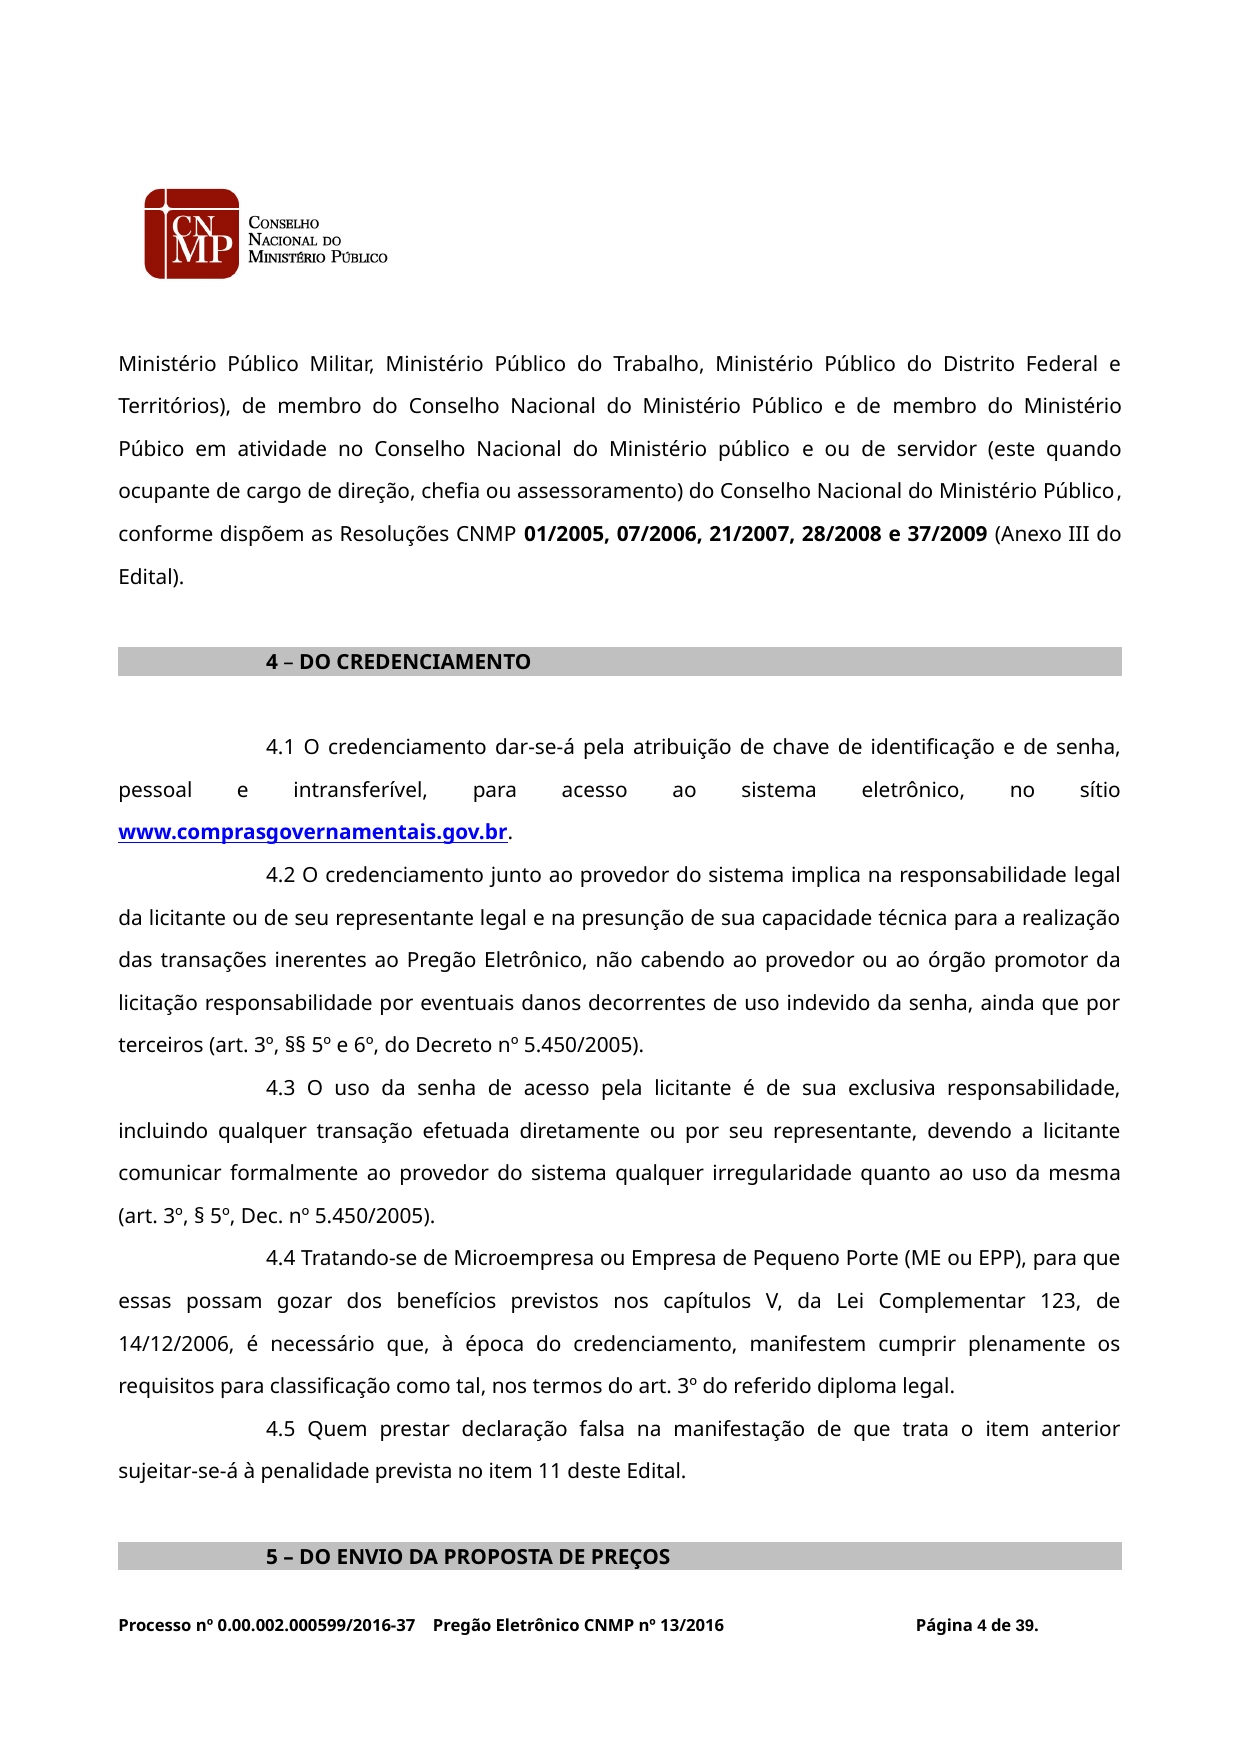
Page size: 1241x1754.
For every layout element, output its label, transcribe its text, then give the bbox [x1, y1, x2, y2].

text 4.5 Quem prestar declaração falsa na manifestação de que trata o item anterior sujeitar-se-á à penalidade prevista no item 11 deste Edital. [118, 1414, 1122, 1485]
text 5 – DO ENVIO DA PROPOSTA DE PREÇOS [118, 1542, 1122, 1570]
text 4 – DO CREDENCIAMENTO [118, 647, 1122, 676]
picture [128, 175, 398, 293]
text 4.2 O credenciamento junto ao provedor do sistema implica na responsabilidade legal da licitante ou de seu representante legal e na presunção de sua capacidade técnica para a realização das transações inerentes ao Pregão Eletrônico, não cabendo ao provedor ou ao órgão promotor da licitação responsabilidade por eventuais danos decorrentes de uso indevido da senha, ainda que por terceiros (art. 3º, §§ 5º e 6º, do Decreto nº 5.450/2005). [118, 860, 1122, 1059]
text 4.3 O uso da senha de acesso pela licitante é de sua exclusiva responsabilidade, incluindo qualquer transação efetuada diretamente ou por seu representante, devendo a licitante comunicar formalmente ao provedor do sistema qualquer irregularidade quanto ao uso da mesma (art. 3º, § 5º, Dec. nº 5.450/2005). [118, 1073, 1122, 1229]
text 4.1 O credenciamento dar-se-á pela atribuição de chave de identificação e de senha, pessoal e intransferível, para acesso ao sistema eletrônico, no sítio www.comprasgovernamentais.gov.br. [118, 732, 1122, 846]
text 4.4 Tratando-se de Microempresa ou Empresa de Pequeno Porte (ME ou EPP), para que essas possam gozar dos benefícios previstos nos capítulos V, da Lei Complementar 123, de 14/12/2006, é necessário que, à época do credenciamento, manifestem cumprir plenamente os requisitos para classificação como tal, nos termos do art. 3º do referido diploma legal. [118, 1243, 1122, 1400]
text Ministério Público Militar, Ministério Público do Trabalho, Ministério Público do Distrito Federal e Territórios), de membro do Conselho Nacional do Ministério Público e de membro do Ministério Púbico em atividade no Conselho Nacional do Ministério público e ou de servidor (este quando ocupante de cargo de direção, chefia ou assessoramento) do Conselho Nacional do Ministério Público, conforme dispõem as Resoluções CNMP 01/2005, 07/2006, 21/2007, 28/2008 e 37/2009 (Anexo III do Edital). [118, 349, 1122, 590]
